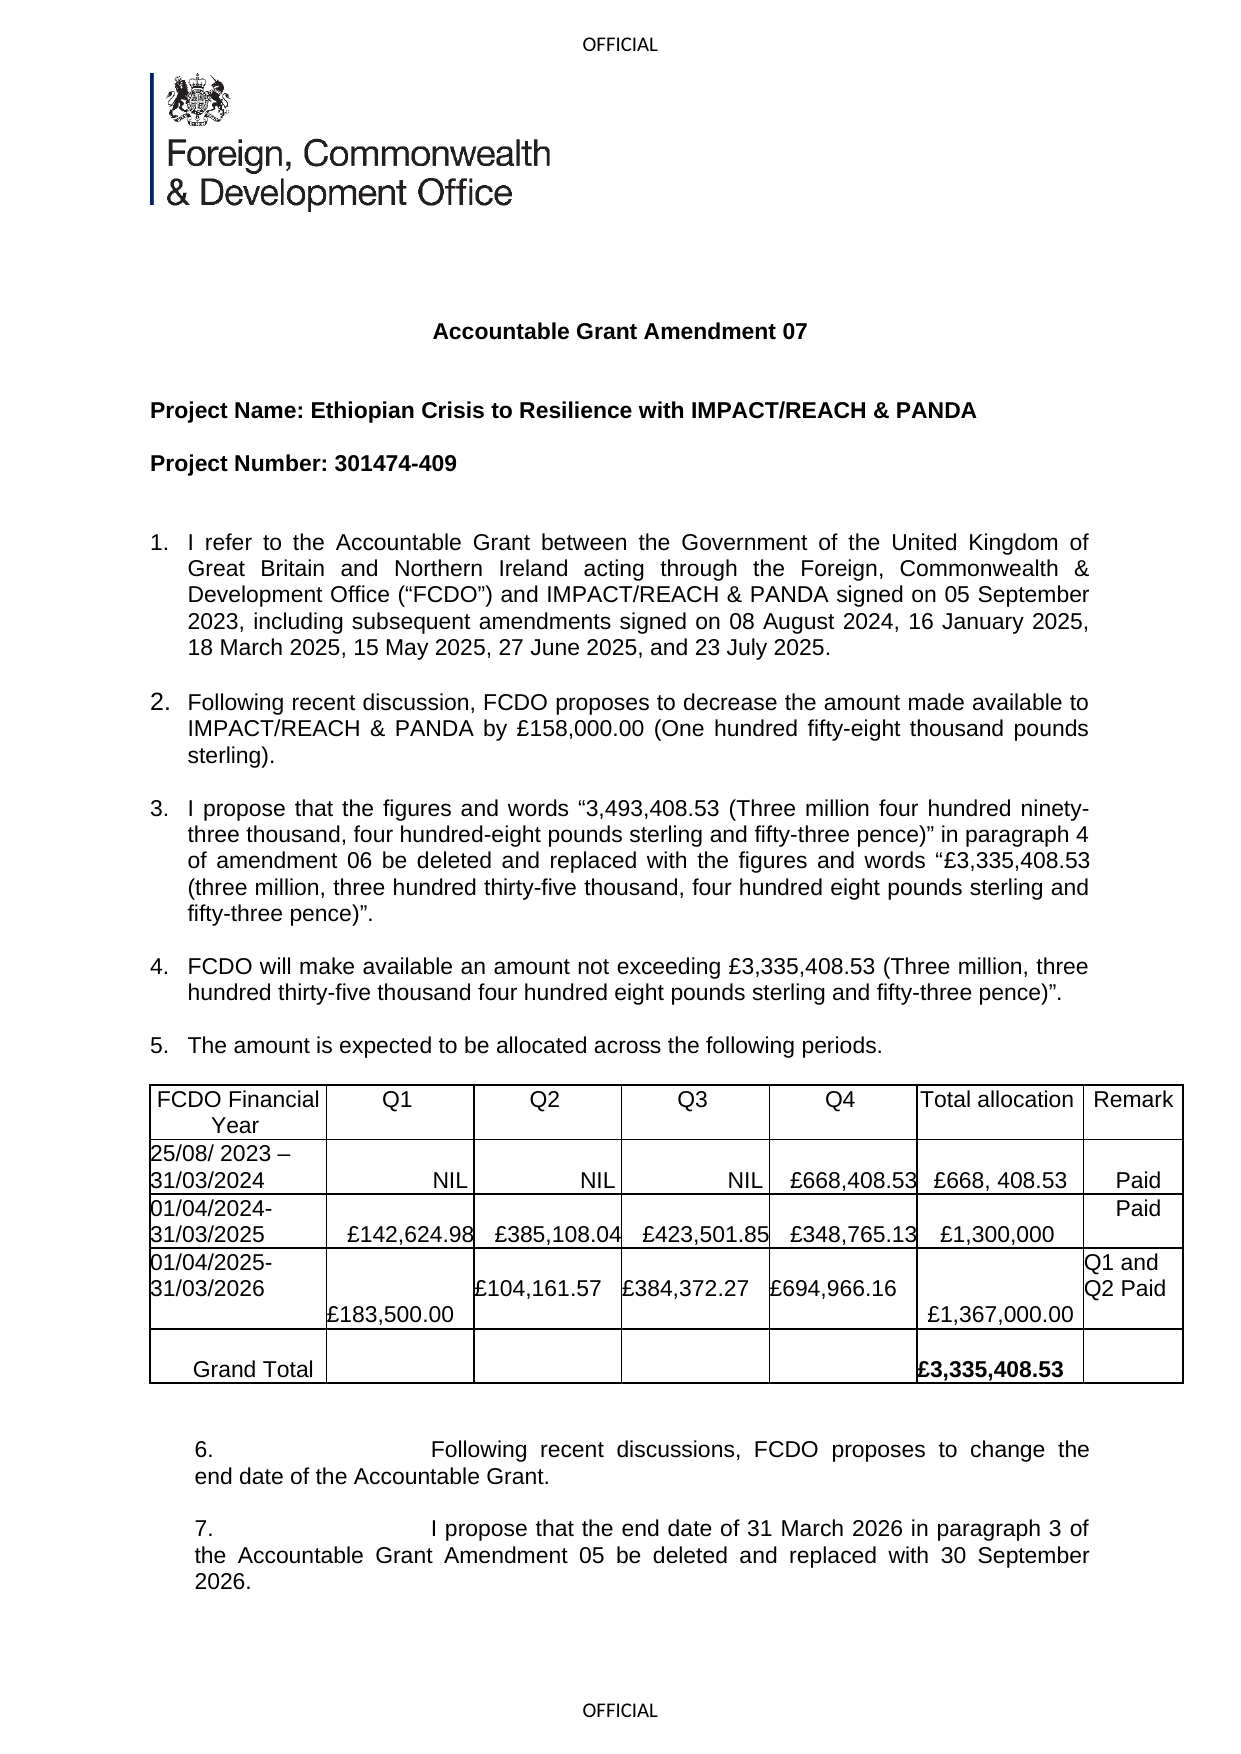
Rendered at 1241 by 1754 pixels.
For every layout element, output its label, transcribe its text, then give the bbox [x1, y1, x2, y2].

table_cell NIL [475, 1140, 621, 1193]
list Following recent discussions, FCDO proposes to change the end date of the Accountable Grant. [194, 1436, 1090, 1489]
table_cell £3,335,408.53 [918, 1330, 1083, 1382]
text Accountable Grant Amendment 07 [150, 318, 1090, 344]
list I propose that the figures and words “3,493,408.53 (Three million four hundred ninety-three thousand, four hundred-eight pounds sterling and fifty-three pence)” in paragraph 4 of amendment 06 be deleted and replaced with the figures and words “£3,335,408.53 (three million, three hundred thirty-five thousand, four hundred eight pounds sterling and fifty-three pence)”. [150, 794, 1090, 926]
table_cell £142,624.98 [327, 1195, 473, 1247]
table_cell [475, 1330, 621, 1382]
table_header Q3 [622, 1086, 769, 1139]
table_cell £668,408.53 [770, 1140, 916, 1193]
table_cell £423,501.85 [622, 1195, 769, 1247]
table_cell Grand Total [151, 1330, 326, 1382]
list The amount is expected to be allocated across the following periods. [150, 1032, 1090, 1058]
list I propose that the end date of 31 March 2026 in paragraph 3 of the Accountable Grant Amendment 05 be deleted and replaced with 30 September 2026. [194, 1515, 1090, 1594]
table_cell Paid [1084, 1140, 1182, 1193]
table_cell [1084, 1330, 1182, 1382]
table_cell £183,500.00 [327, 1249, 473, 1328]
table_cell £668, 408.53 [918, 1140, 1083, 1193]
table_cell £348,765.13 [770, 1195, 916, 1247]
table_header Remark [1084, 1086, 1182, 1139]
table_cell NIL [622, 1140, 769, 1193]
table_cell £384,372.27 [622, 1249, 769, 1328]
table_header Q2 [475, 1086, 621, 1139]
table_header Q4 [770, 1086, 916, 1139]
table_cell £1,300,000 [918, 1195, 1083, 1247]
text Project Number: 301474-409 [150, 449, 1090, 476]
table_cell 01/04/2025-31/03/2026 [151, 1249, 326, 1328]
table_cell [327, 1330, 473, 1382]
table_header FCDO Financial Year [151, 1086, 326, 1139]
list I refer to the Accountable Grant between the Government of the United Kingdom of Great Britain and Northern Ireland acting through the Foreign, Commonwealth & Development Office (“FCDO”) and IMPACT/REACH & PANDA signed on 05 September 2023, including subsequent amendments signed on 08 August 2024, 16 January 2025, 18 March 2025, 15 May 2025, 27 June 2025, and 23 July 2025. [150, 528, 1090, 660]
text Project Name: Ethiopian Crisis to Resilience with IMPACT/REACH & PANDA [150, 397, 1090, 423]
table_header Q1 [327, 1086, 473, 1139]
list FCDO will make available an amount not exceeding £3,335,408.53 (Three million, three hundred thirty-five thousand four hundred eight pounds sterling and fifty-three pence)”. [150, 953, 1090, 1005]
table_cell £694,966.16 [770, 1249, 916, 1328]
table_cell £104,161.57 [475, 1249, 621, 1328]
table_cell £1,367,000.00 [918, 1249, 1083, 1328]
table_cell £385,108.04 [475, 1195, 621, 1247]
table_cell [770, 1330, 916, 1382]
list Following recent discussion, FCDO proposes to decrease the amount made available to IMPACT/REACH & PANDA by £158,000.00 (One hundred fifty-eight thousand pounds sterling). [150, 687, 1090, 768]
table_header Total allocation [918, 1086, 1083, 1139]
table_cell [622, 1330, 769, 1382]
table_cell 25/08/ 2023 – 31/03/2024 [151, 1140, 326, 1193]
table_cell 01/04/2024-31/03/2025 [151, 1195, 326, 1247]
table_cell Paid [1084, 1195, 1182, 1247]
table_cell NIL [327, 1140, 473, 1193]
table_cell Q1 and Q2 Paid [1084, 1249, 1182, 1328]
